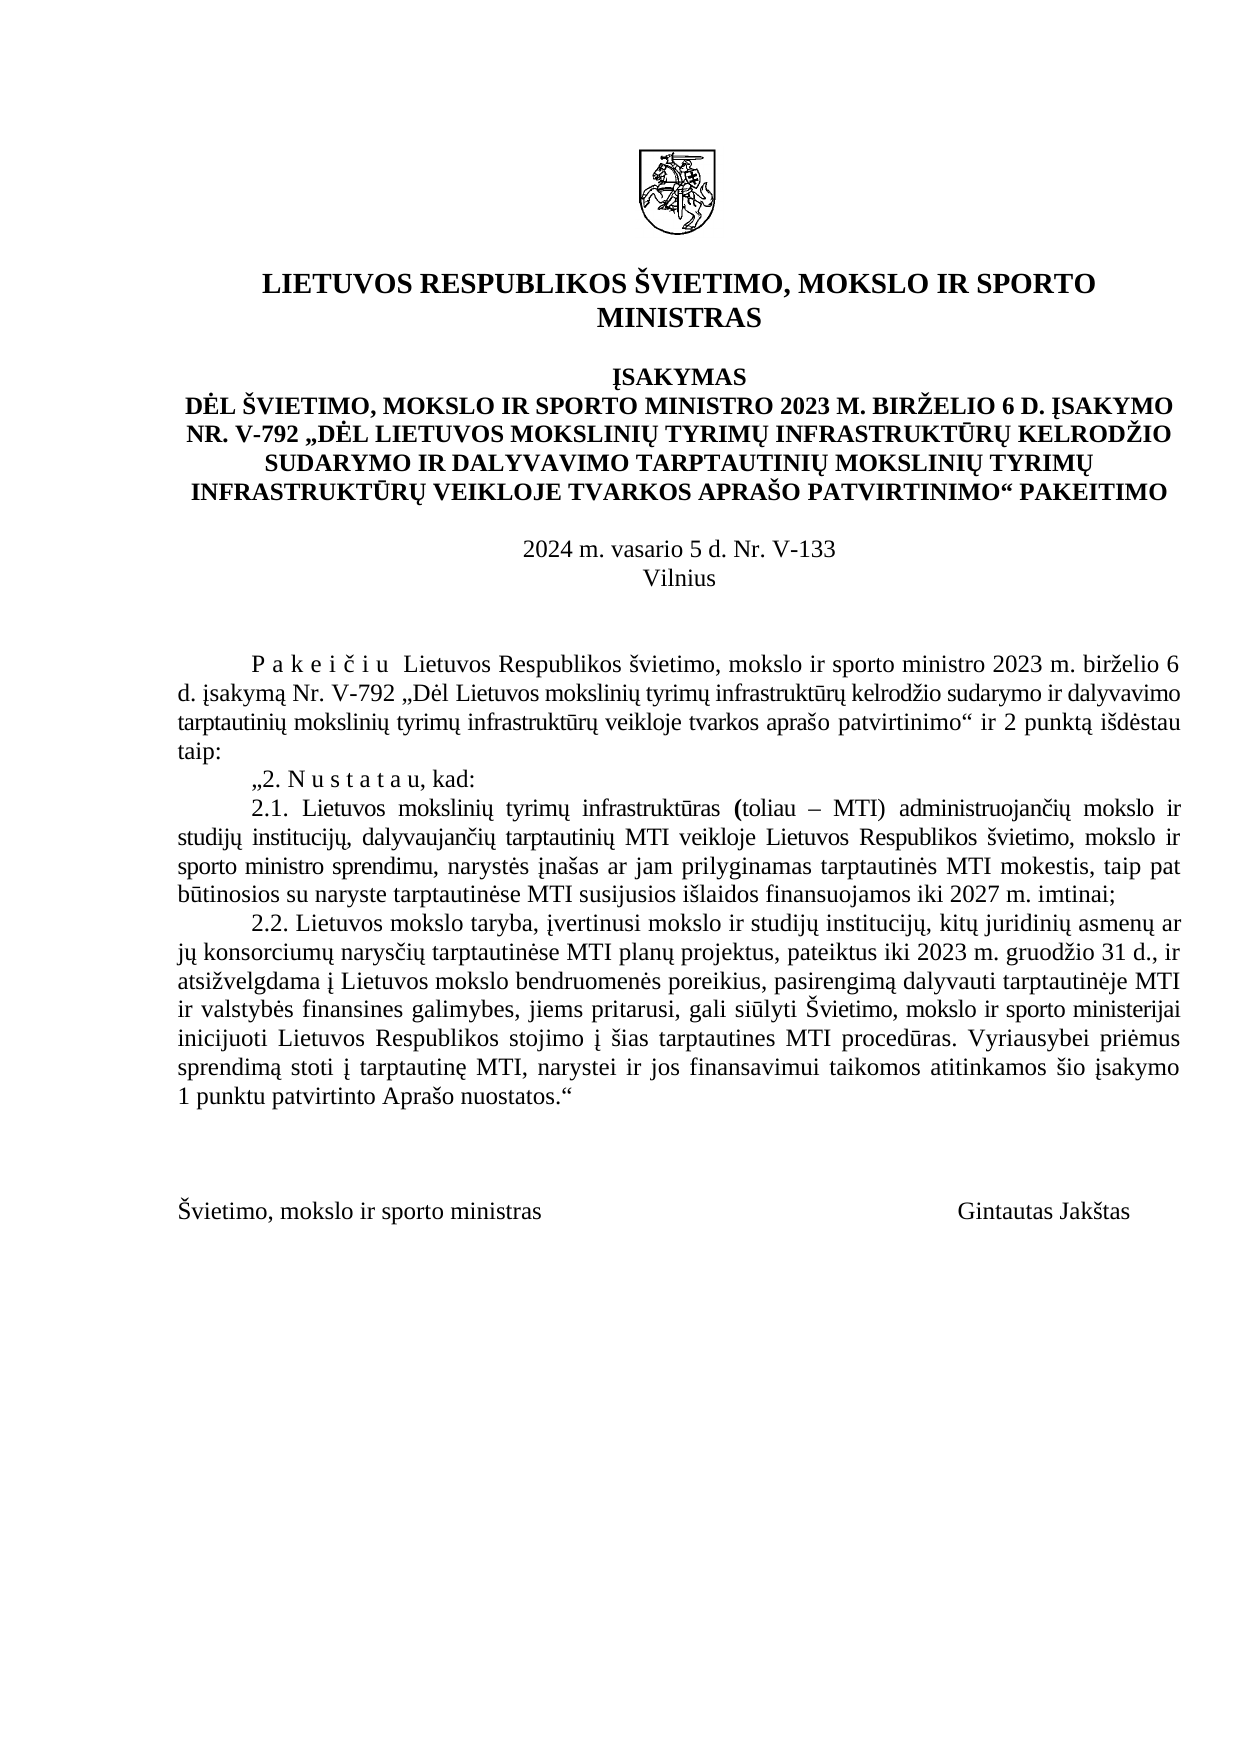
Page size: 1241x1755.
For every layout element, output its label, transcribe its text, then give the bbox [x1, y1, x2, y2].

text ĮSAKYMAS [177, 362, 1181, 391]
text LIETUVOS RESPUBLIKOS ŠVIETIMO, MOKSLO IR SPORTO MINISTRAS [177, 266, 1181, 333]
text 2024 m. vasario 5 d. Nr. V-133 [177, 534, 1181, 563]
text Švietimo, mokslo ir sporto ministras Gintautas Jakštas [177, 1196, 1181, 1224]
text 2.2. Lietuvos mokslo taryba, įvertinusi mokslo ir studijų institucijų, kitų juridinių asmenų ar jų konsorciumų narysčių tarptautinėse MTI planų projektus, pateiktus iki 2023 m. gruodžio 31 d., ir atsižvelgdama į Lietuvos mokslo bendruomenės poreikius, pasirengimą dalyvauti tarptautinėje MTI ir valstybės finansines galimybes, jiems pritarusi, gali siūlyti Švietimo, mokslo ir sporto ministerijai inicijuoti Lietuvos Respublikos stojimo į šias tarptautines MTI procedūras. Vyriausybei priėmus sprendimą stoti į tarptautinę MTI, narystei ir jos finansavimui taikomos atitinkamos šio įsakymo 1 punktu patvirtinto Aprašo nuostatos.“ [177, 908, 1181, 1109]
text DĖL ŠVIETIMO, MOKSLO IR SPORTO MINISTRO 2023 M. BIRŽELIO 6 D. ĮSAKYMO NR. V-792 „DĖL LIETUVOS MOKSLINIŲ TYRIMŲ INFRASTRUKTŪRŲ KELRODŽIO SUDARYMO IR DALYVAVIMO TARPTAUTINIŲ MOKSLINIŲ TYRIMŲ INFRASTRUKTŪRŲ VEIKLOJE TVARKOS APRAŠO PATVIRTINIMO“ PAKEITIMO [177, 391, 1181, 506]
text 2.1. Lietuvos mokslinių tyrimų infrastruktūras (toliau – MTI) administruojančių mokslo ir studijų institucijų, dalyvaujančių tarptautinių MTI veikloje Lietuvos Respublikos švietimo, mokslo ir sporto ministro sprendimu, narystės įnašas ar jam prilyginamas tarptautinės MTI mokestis, taip pat būtinosios su naryste tarptautinėse MTI susijusios išlaidos finansuojamos iki 2027 m. imtinai; [177, 793, 1181, 908]
text „2. N u s t a t a u, kad: [177, 764, 1181, 793]
text Vilnius [177, 563, 1181, 592]
text P a k e i č i u Lietuvos Respublikos švietimo, mokslo ir sporto ministro 2023 m. birželio 6 d. įsakymą Nr. V-792 „Dėl Lietuvos mokslinių tyrimų infrastruktūrų kelrodžio sudarymo ir dalyvavimo tarptautinių mokslinių tyrimų infrastruktūrų veikloje tvarkos aprašo patvirtinimo“ ir 2 punktą išdėstau taip: [177, 649, 1181, 764]
